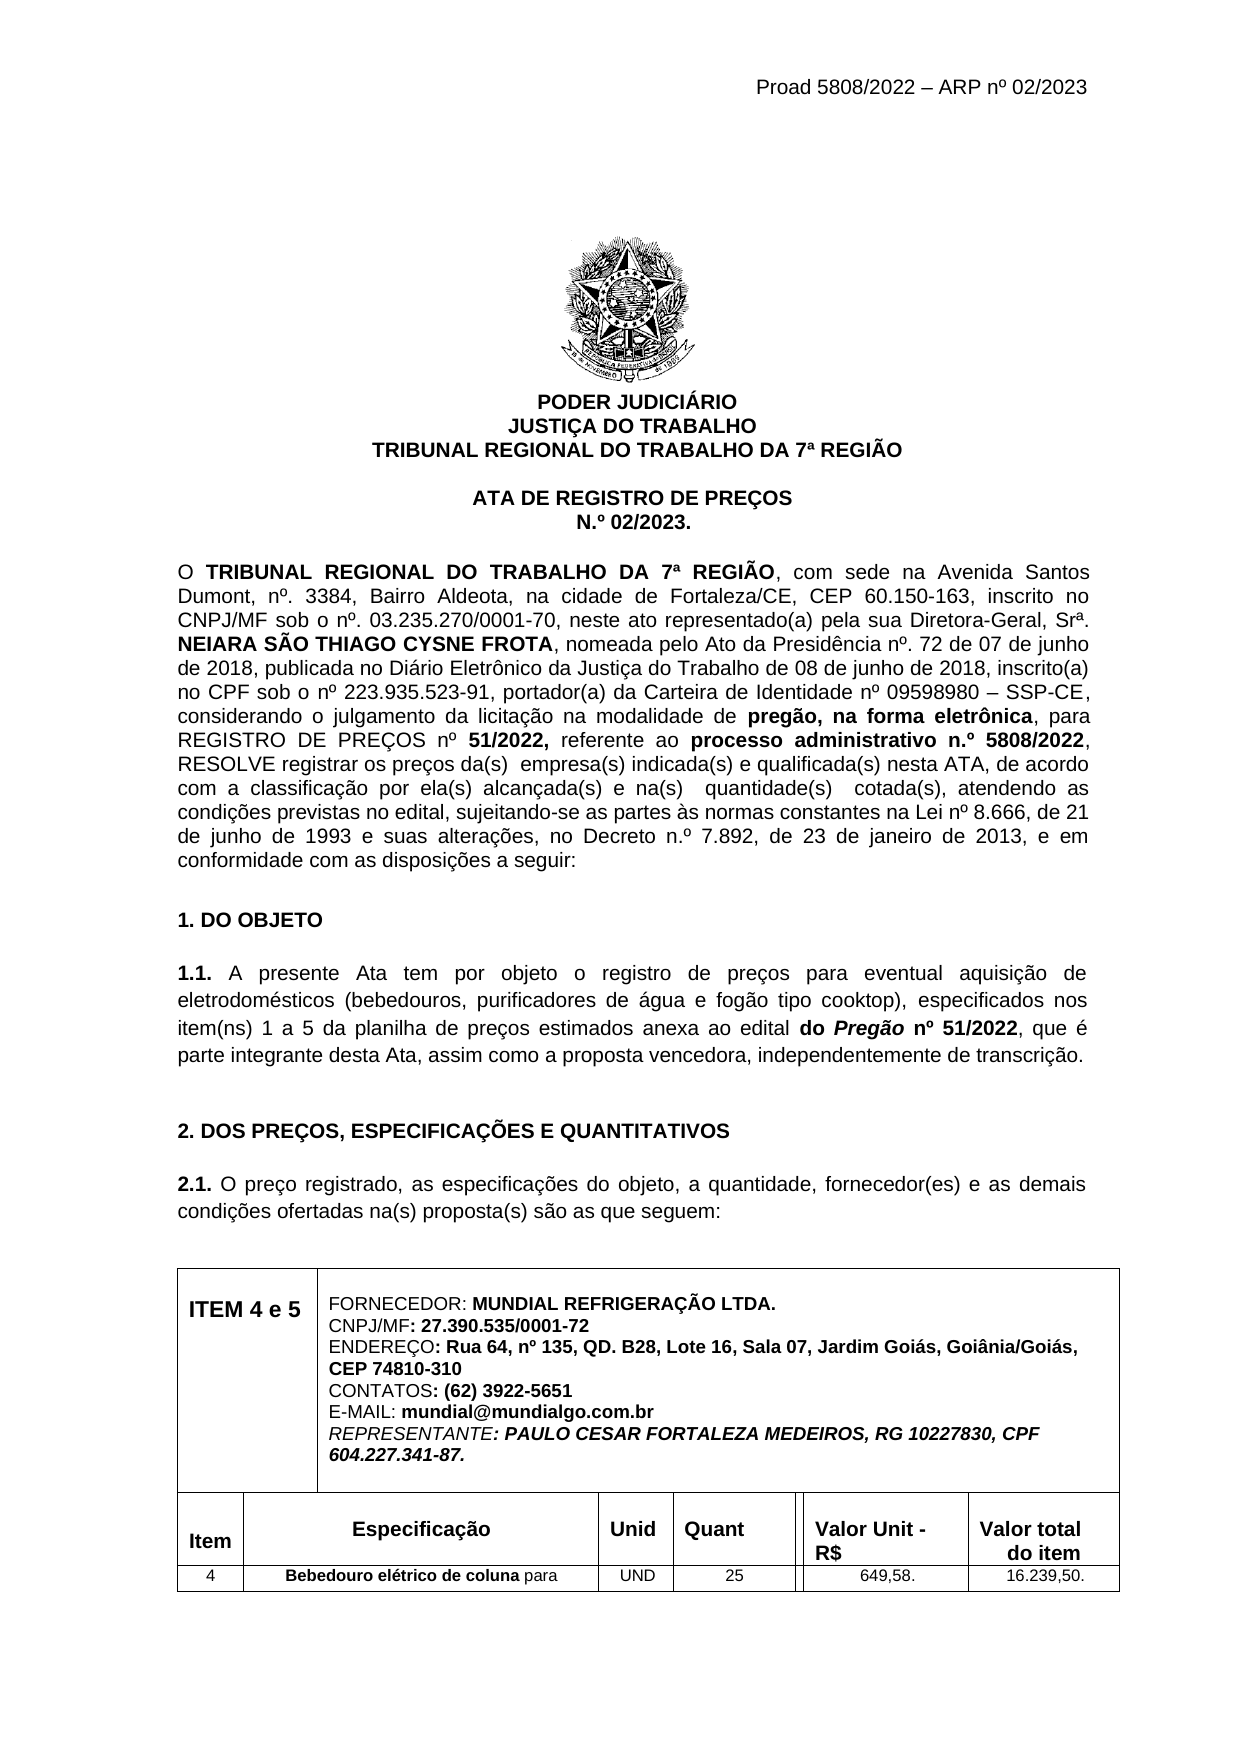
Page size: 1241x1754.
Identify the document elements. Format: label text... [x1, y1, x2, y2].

picture [1198, 1593, 1241, 1624]
picture [559, 234, 697, 384]
table_cell 25 [674, 1566, 795, 1591]
text 2. DOS PREÇOS, ESPECIFICAÇÕES E QUANTITATIVOS [177, 1119, 1087, 1143]
text O TRIBUNAL REGIONAL DO TRABALHO DA 7ª REGIÃO, com sede na Avenida Santos Dumont, nº. 3384, Bairro Aldeota, na cidade de Fortaleza/CE, CEP 60.150-163, inscrito no CNPJ/MF sob o nº. 03.235.270/0001-70, neste ato representado(a) pela sua Diretora-Geral, Srª. NEIARA SÃO THIAGO CYSNE FROTA, nomeada pelo Ato da Presidência nº. 72 de 07 de junho de 2018, publicada no Diário Eletrônico da Justiça do Trabalho de 08 de junho de 2018, inscrito(a) no CPF sob o nº 223.935.523-91, portador(a) da Carteira de Identidade nº 09598980 – SSP-CE, considerando o julgamento da licitação na modalidade de pregão, na forma eletrônica, para REGISTRO DE PREÇOS nº 51/2022, referente ao processo administrativo n.º 5808/2022, RESOLVE registrar os preços da(s) empresa(s) indicada(s) e qualificada(s) nesta ATA, de acordo com a classificação por ela(s) alcançada(s) e na(s) quantidade(s) cotada(s), atendendo as condições previstas no edital, sujeitando-se as partes às normas constantes na Lei nº 8.666, de 21 de junho de 1993 e suas alterações, no Decreto n.º 7.892, de 23 de janeiro de 2013, e em conformidade com as disposições a seguir: [177, 560, 1090, 871]
table_cell UND [599, 1566, 673, 1591]
text ATA DE REGISTRO DE PREÇOS [177, 486, 1087, 510]
table_cell Item [178, 1493, 243, 1565]
text N.º 02/2023. [177, 510, 1091, 534]
table_cell Especificação [244, 1493, 598, 1565]
table_cell Unid [599, 1493, 673, 1565]
text PODER JUDICIÁRIO [177, 390, 1097, 414]
text 1. DO OBJETO [177, 908, 1087, 932]
table_cell Valor total do item [969, 1493, 1119, 1565]
text TRIBUNAL REGIONAL DO TRABALHO DA 7ª REGIÃO [177, 438, 1097, 462]
text JUSTIÇA DO TRABALHO [177, 414, 1087, 438]
text 1.1. A presente Ata tem por objeto o registro de preços para eventual aquisição de eletrodomésticos (bebedouros, purificadores de água e fogão tipo cooktop), especificados nos item(ns) 1 a 5 da planilha de preços estimados anexa ao edital do Pregão nº 51/2022, que é parte integrante desta Ata, assim como a proposta vencedora, independentemente de transcrição. [177, 960, 1087, 1067]
table_cell 16.239,50. [969, 1566, 1119, 1591]
table_cell Bebedouro elétrico de coluna para [244, 1566, 598, 1591]
table_cell Quant [674, 1493, 795, 1565]
table_cell Valor Unit - R$ [804, 1493, 968, 1565]
table_header ITEM 4 e 5 [178, 1269, 317, 1492]
table_cell 4 [178, 1566, 243, 1591]
table_cell 649,58. [804, 1566, 968, 1591]
table_cell [796, 1493, 803, 1565]
table_header FORNECEDOR: MUNDIAL REFRIGERAÇÃO LTDA. CNPJ/MF: 27.390.535/0001-72 ENDEREÇO: Rua 64, nº 135, QD. B28, Lote 16, Sala 07, Jardim Goiás, Goiânia/Goiás, CEP 74810-310 CONTATOS: (62) 3922-5651 E-MAIL: mundial@mundialgo.com.br REPRESENTANTE: PAULO CESAR FORTALEZA MEDEIROS, RG 10227830, CPF 604.227.341-87. [318, 1269, 1119, 1492]
text 2.1. O preço registrado, as especificações do objeto, a quantidade, fornecedor(es) e as demais condições ofertadas na(s) proposta(s) são as que seguem: [177, 1172, 1087, 1223]
table_cell [796, 1566, 803, 1591]
